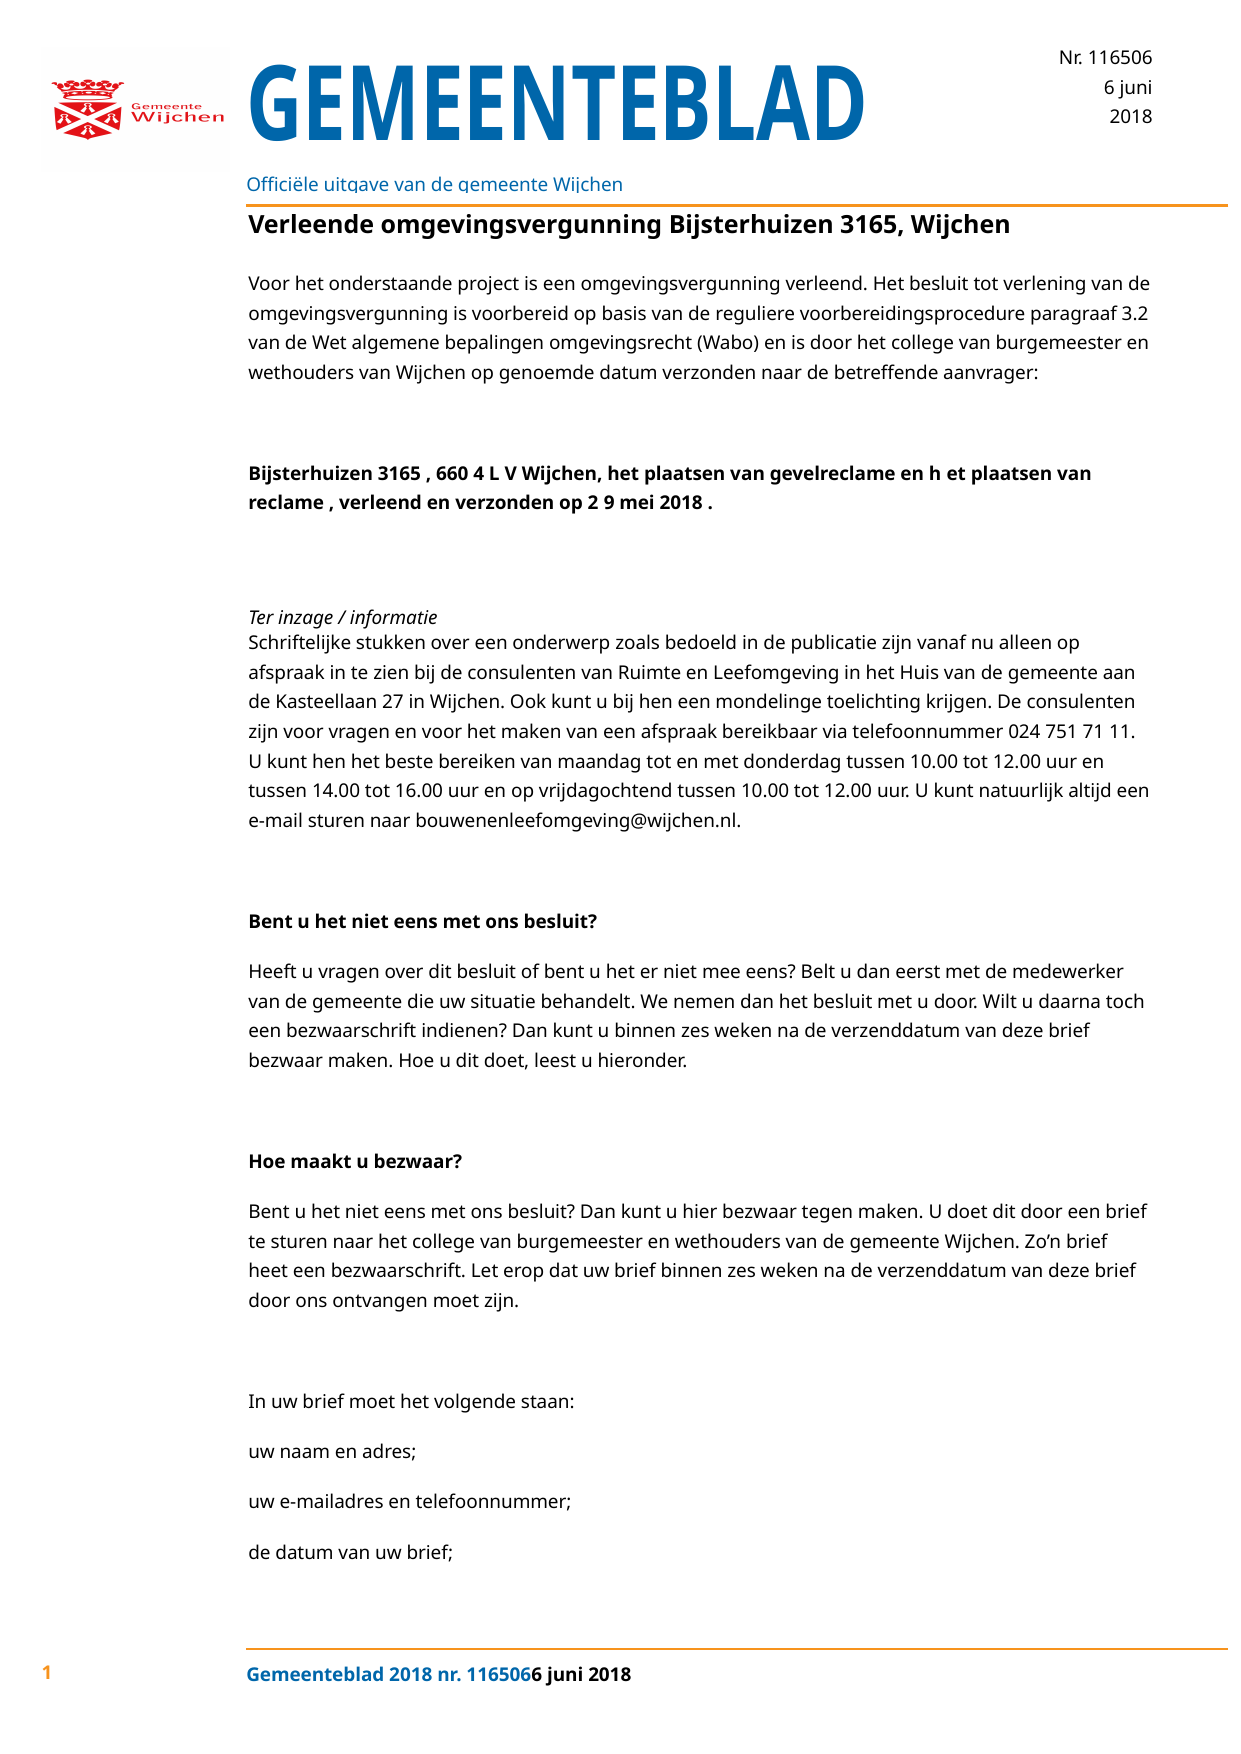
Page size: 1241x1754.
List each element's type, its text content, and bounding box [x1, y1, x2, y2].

text In uw brief moet het volgende staan: [248, 1388, 1152, 1414]
text Hoe maakt u bezwaar? [248, 1148, 1152, 1174]
text Heeft u vragen over dit besluit of bent u het er niet mee eens? Belt u dan eerst met de medewerker van de gemeente die uw situatie behandelt. We nemen dan het besluit met u door. Wilt u daarna toch een bezwaarschrift indienen? Dan kunt u binnen zes weken na de verzenddatum van deze brief bezwaar maken. Hoe u dit doet, leest u hieronder. [248, 958, 1152, 1073]
text Bijsterhuizen 3165 , 660 4 L V Wijchen, het plaatsen van gevelreclame en h et plaatsen van reclame , verleend en verzonden op 2 9 mei 2018 . [248, 460, 1152, 515]
text de datum van uw brief; [248, 1539, 1152, 1565]
text Ter inzage / informatie [248, 604, 1152, 629]
text Bent u het niet eens met ons besluit? [248, 908, 1152, 934]
picture [41, 47, 231, 172]
text Bent u het niet eens met ons besluit? Dan kunt u hier bezwaar tegen maken. U doet dit door een brief te sturen naar het college van burgemeester en wethouders van de gemeente Wijchen. Zo’n brief heet een bezwaarschrift. Let erop dat uw brief binnen zes weken na de verzenddatum van deze brief door ons ontvangen moet zijn. [248, 1198, 1152, 1313]
text uw naam en adres; [248, 1438, 1152, 1464]
text Schriftelijke stukken over een onderwerp zoals bedoeld in de publicatie zijn vanaf nu alleen op afspraak in te zien bij de consulenten van Ruimte en Leefomgeving in het Huis van de gemeente aan de Kasteellaan 27 in Wijchen. Ook kunt u bij hen een mondelinge toelichting krijgen. De consulenten zijn voor vragen en voor het maken van een afspraak bereikbaar via telefoonnummer 024 751 71 11. U kunt hen het beste bereiken van maandag tot en met donderdag tussen 10.00 tot 12.00 uur en tussen 14.00 tot 16.00 uur en op vrijdagochtend tussen 10.00 tot 12.00 uur. U kunt natuurlijk altijd een e-mail sturen naar bouwenenleefomgeving@wijchen.nl. [248, 629, 1152, 833]
text Voor het onderstaande project is een omgevingsvergunning verleend. Het besluit tot verlening van de omgevingsvergunning is voorbereid op basis van de reguliere voorbereidingsprocedure paragraaf 3.2 van de Wet algemene bepalingen omgevingsrecht (Wabo) en is door het college van burgemeester en wethouders van Wijchen op genoemde datum verzonden naar de betreffende aanvrager: [248, 270, 1152, 385]
text Verleende omgevingsvergunning Bijsterhuizen 3165, Wijchen [248, 207, 1152, 241]
text uw e-mailadres en telefoonnummer; [248, 1489, 1152, 1514]
